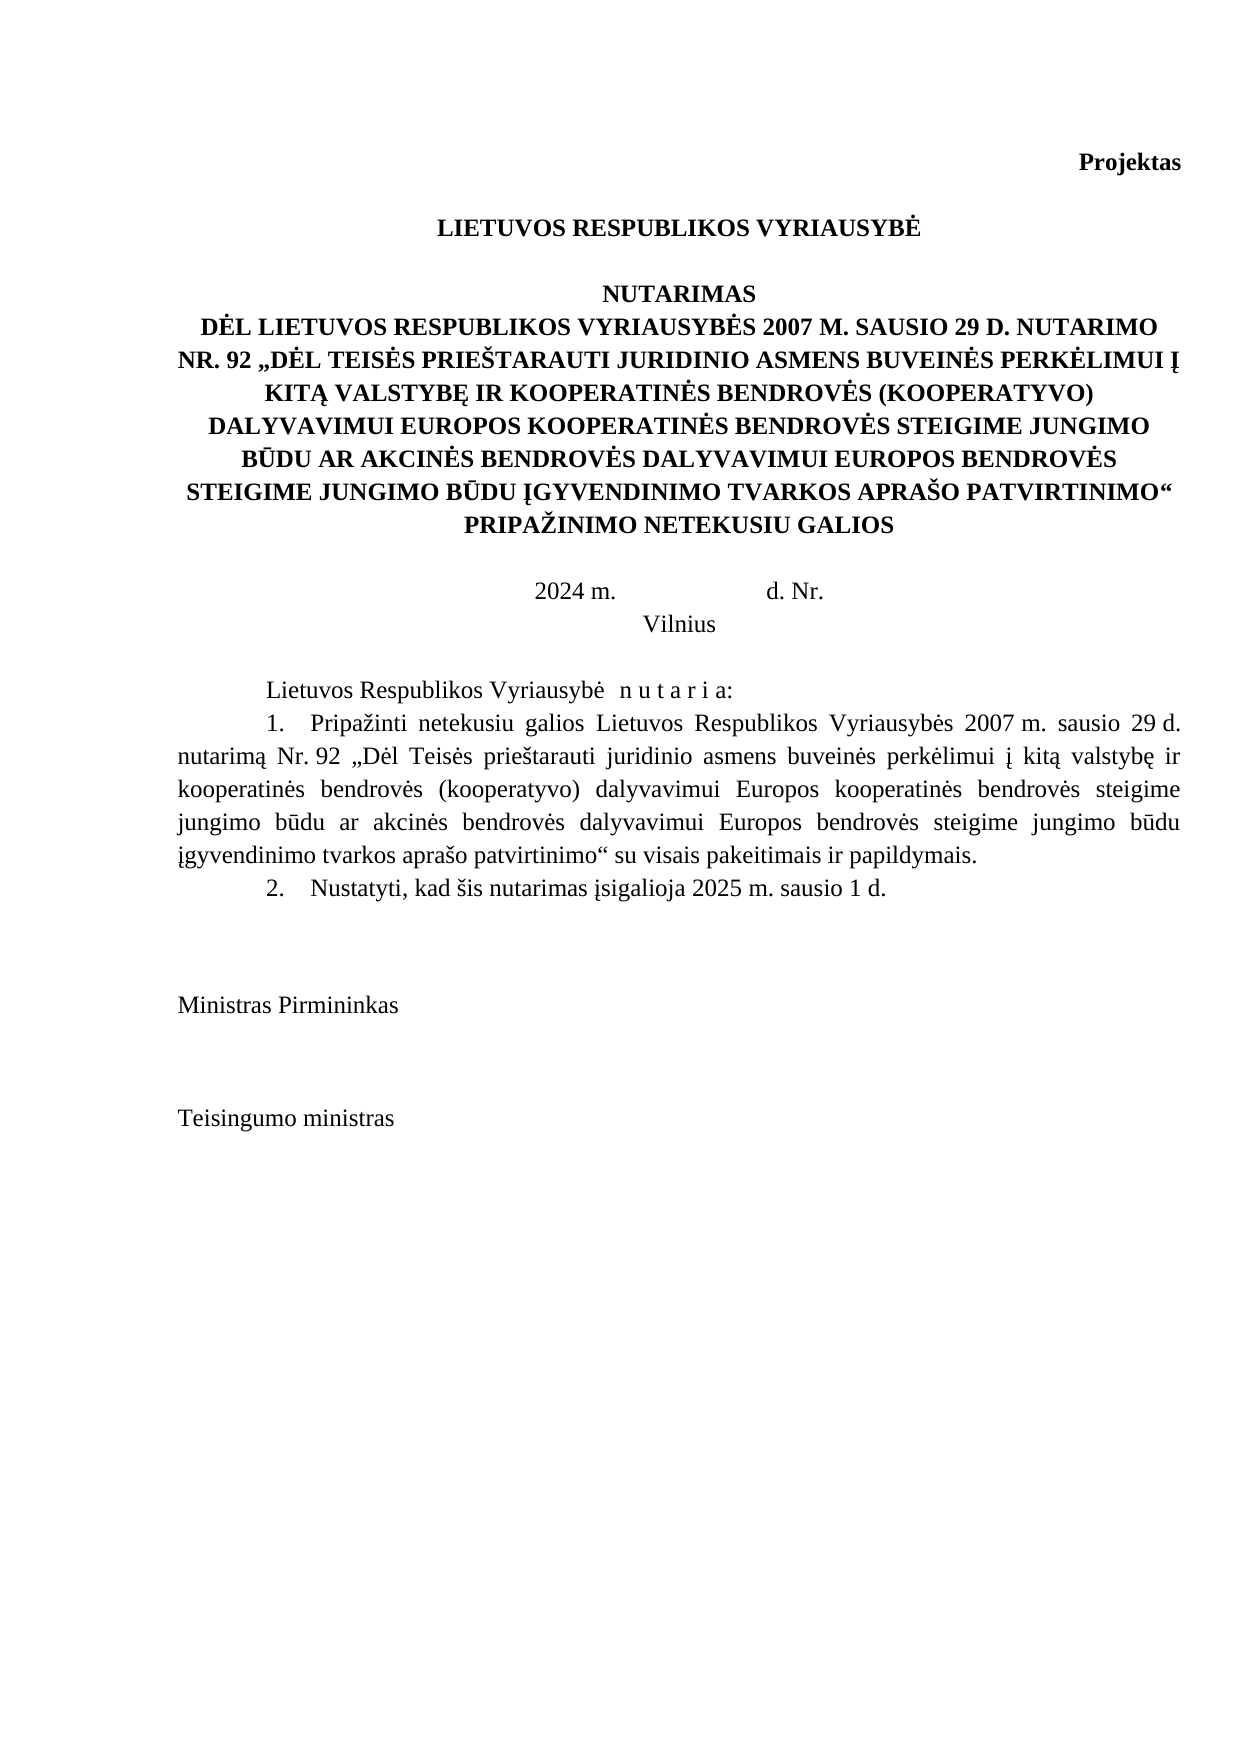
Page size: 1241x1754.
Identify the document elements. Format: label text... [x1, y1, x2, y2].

text 1. Pripažinti netekusiu galios Lietuvos Respublikos Vyriausybės 2007 m. sausio 29 d. nutarimą Nr. 92 „Dėl Teisės prieštarauti juridinio asmens buveinės perkėlimui į kitą valstybę ir kooperatinės bendrovės (kooperatyvo) dalyvavimui Europos kooperatinės bendrovės steigime jungimo būdu ar akcinės bendrovės dalyvavimui Europos bendrovės steigime jungimo būdu įgyvendinimo tvarkos aprašo patvirtinimo“ su visais pakeitimais ir papildymais. [177, 708, 1181, 869]
text 2024 m. d. Nr. [177, 576, 1181, 605]
text Vilnius [177, 609, 1181, 638]
text Projektas [930, 147, 1181, 176]
text Ministras Pirmininkas [177, 981, 1181, 1019]
text LIETUVOS RESPUBLIKOS VYRIAUSYBĖ [177, 213, 1181, 242]
text Lietuvos Respublikos Vyriausybė nutaria: [177, 675, 1181, 704]
text NUTARIMAS [177, 279, 1181, 308]
text Teisingumo ministras [177, 1094, 1181, 1131]
text DĖL LIETUVOS RESPUBLIKOS VYRIAUSYBĖS 2007 M. SAUSIO 29 D. NUTARIMO NR. 92 „DĖL TEISĖS PRIEŠTARAUTI JURIDINIO ASMENS BUVEINĖS PERKĖLIMUI Į KITĄ VALSTYBĘ IR KOOPERATINĖS BENDROVĖS (KOOPERATYVO) DALYVAVIMUI EUROPOS KOOPERATINĖS BENDROVĖS STEIGIME JUNGIMO BŪDU AR AKCINĖS BENDROVĖS DALYVAVIMUI EUROPOS BENDROVĖS STEIGIME JUNGIMO BŪDU ĮGYVENDINIMO TVARKOS APRAŠO PATVIRTINIMO“ PRIPAŽINIMO NETEKUSIU GALIOS [177, 312, 1181, 539]
text 2. Nustatyti, kad šis nutarimas įsigalioja 2025 m. sausio 1 d. [177, 873, 1181, 902]
